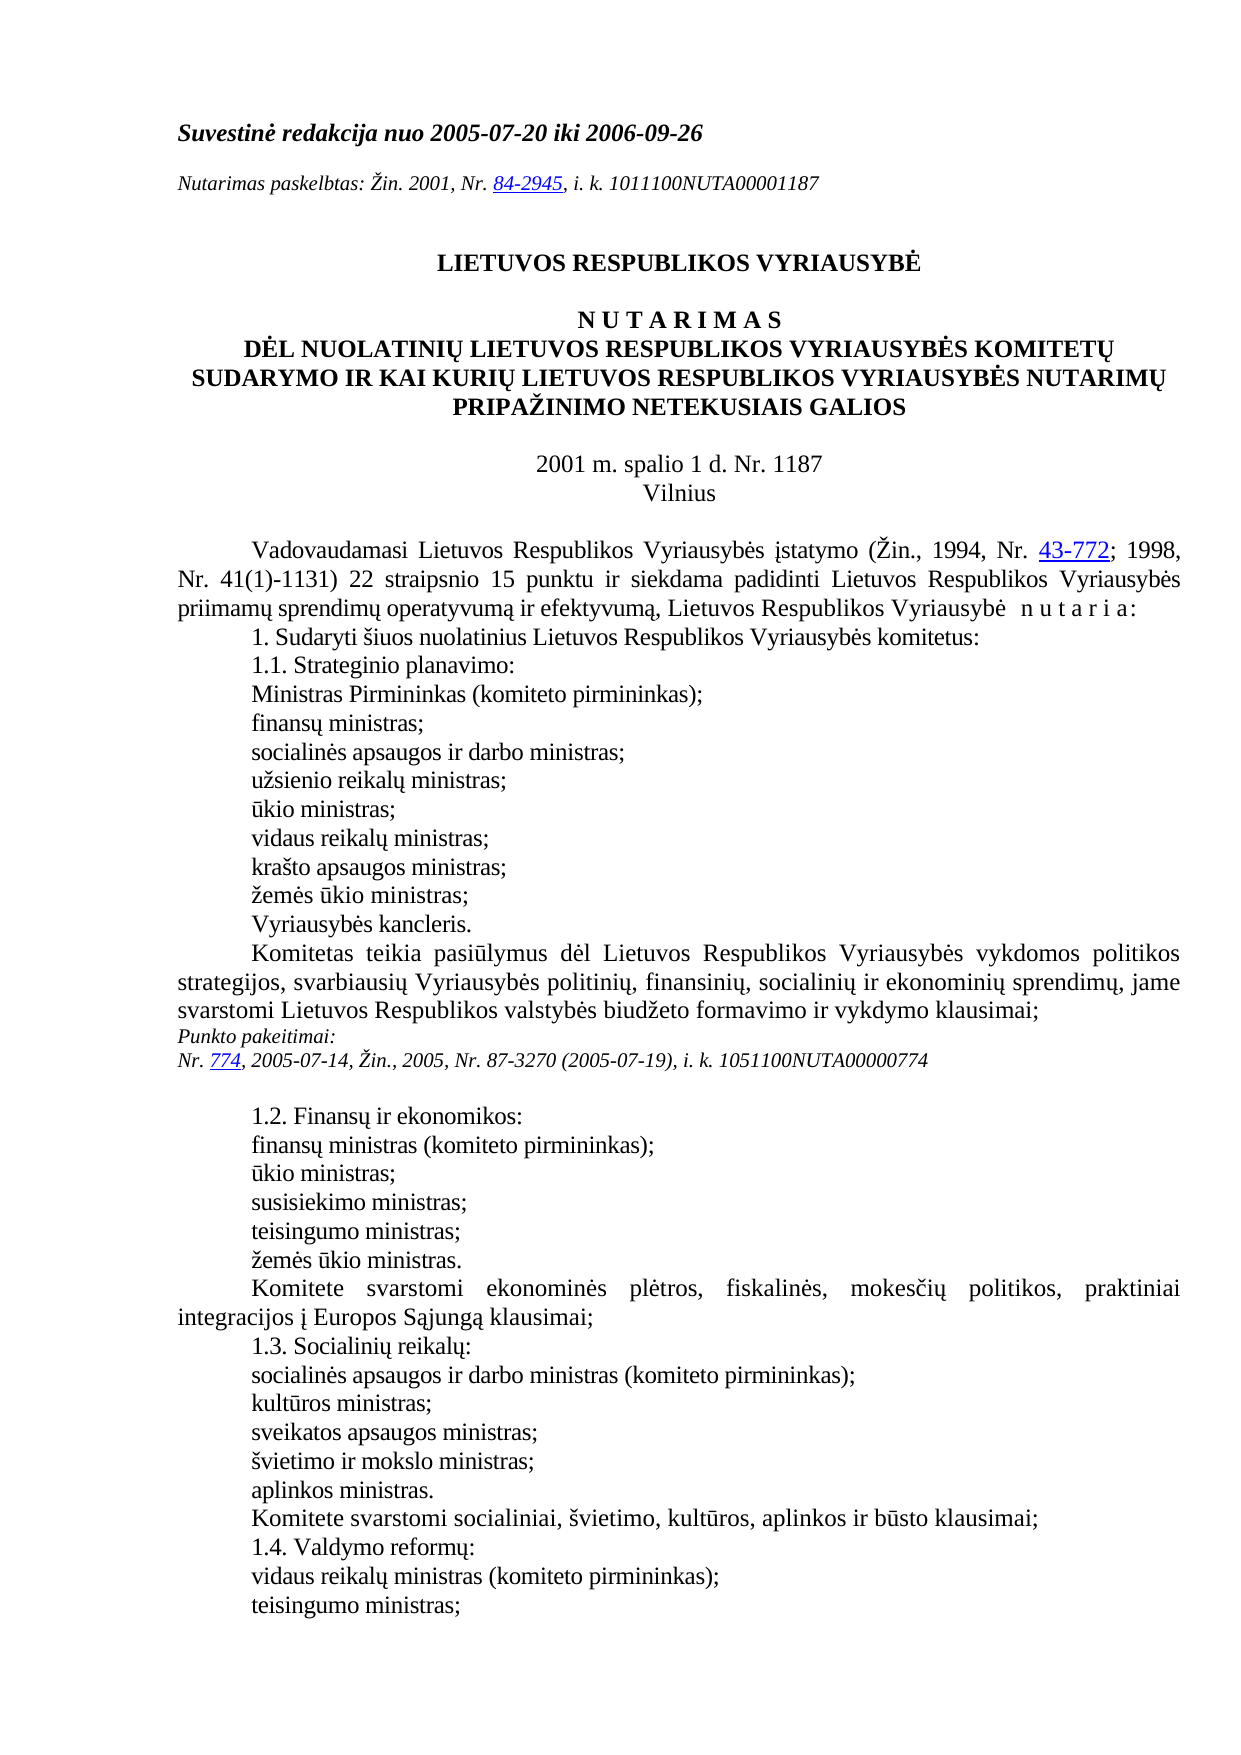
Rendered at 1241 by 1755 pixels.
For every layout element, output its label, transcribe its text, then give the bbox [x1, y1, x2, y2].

text Komitete svarstomi ekonominės plėtros, fiskalinės, mokesčių politikos, praktiniai integracijos į Europos Sąjungą klausimai; [177, 1273, 1181, 1331]
text Suvestinė redakcija nuo 2005-07-20 iki 2006-09-26 [177, 118, 1181, 147]
text ūkio ministras; [177, 794, 1181, 823]
text žemės ūkio ministras. [177, 1245, 1181, 1273]
text žemės ūkio ministras; [177, 880, 1181, 909]
text Komitetas teikia pasiūlymus dėl Lietuvos Respublikos Vyriausybės vykdomos politikos strategijos, svarbiausių Vyriausybės politinių, finansinių, socialinių ir ekonominių sprendimų, jame svarstomi Lietuvos Respublikos valstybės biudžeto formavimo ir vykdymo klausimai; [177, 938, 1181, 1024]
text N U T A R I M A S [177, 305, 1181, 334]
text užsienio reikalų ministras; [177, 765, 1181, 794]
text Nutarimas paskelbtas: Žin. 2001, Nr. 84-2945, i. k. 1011100NUTA00001187 [177, 171, 1181, 195]
text ūkio ministras; [177, 1158, 1181, 1187]
text sveikatos apsaugos ministras; [177, 1417, 1181, 1446]
text DĖL NUOLATINIŲ LIETUVOS RESPUBLIKOS VYRIAUSYBĖS KOMITETŲ SUDARYMO IR KAI KURIŲ LIETUVOS RESPUBLIKOS VYRIAUSYBĖS NUTARIMŲ PRIPAŽINIMO NETEKUSIAIS GALIOS [177, 334, 1181, 420]
text Nr. 774, 2005-07-14, Žin., 2005, Nr. 87-3270 (2005-07-19), i. k. 1051100NUTA00000774 [177, 1048, 1181, 1072]
text 1. Sudaryti šiuos nuolatinius Lietuvos Respublikos Vyriausybės komitetus: [177, 622, 1181, 650]
text socialinės apsaugos ir darbo ministras; [177, 737, 1181, 765]
text aplinkos ministras. [177, 1475, 1181, 1503]
text Ministras Pirmininkas (komiteto pirmininkas); [177, 679, 1181, 708]
text kultūros ministras; [177, 1388, 1181, 1417]
text švietimo ir mokslo ministras; [177, 1446, 1181, 1475]
text krašto apsaugos ministras; [177, 852, 1181, 880]
text 1.4. Valdymo reformų: [177, 1532, 1181, 1561]
text teisingumo ministras; [177, 1590, 1181, 1618]
text LIETUVOS RESPUBLIKOS VYRIAUSYBĖ [177, 248, 1181, 277]
text teisingumo ministras; [177, 1216, 1181, 1245]
text Komitete svarstomi socialiniai, švietimo, kultūros, aplinkos ir būsto klausimai; [177, 1503, 1181, 1532]
text 2001 m. spalio 1 d. Nr. 1187 [177, 449, 1181, 478]
text susisiekimo ministras; [177, 1187, 1181, 1216]
text Vilnius [177, 478, 1181, 507]
text 1.2. Finansų ir ekonomikos: [177, 1101, 1181, 1130]
text 1.3. Socialinių reikalų: [177, 1331, 1181, 1360]
text 1.1. Strateginio planavimo: [177, 650, 1181, 679]
text Punkto pakeitimai: [177, 1024, 1181, 1048]
text finansų ministras (komiteto pirmininkas); [177, 1130, 1181, 1158]
text finansų ministras; [177, 708, 1181, 737]
text Vyriausybės kancleris. [177, 909, 1181, 938]
text vidaus reikalų ministras (komiteto pirmininkas); [177, 1561, 1181, 1590]
text vidaus reikalų ministras; [177, 823, 1181, 852]
text Vadovaudamasi Lietuvos Respublikos Vyriausybės įstatymo (Žin., 1994, Nr. 43-772; 1998, Nr. 41(1)-1131) 22 straipsnio 15 punktu ir siekdama padidinti Lietuvos Respublikos Vyriausybės priimamų sprendimų operatyvumą ir efektyvumą, Lietuvos Respublikos Vyriausybė nutaria: [177, 535, 1181, 622]
text socialinės apsaugos ir darbo ministras (komiteto pirmininkas); [177, 1360, 1181, 1388]
